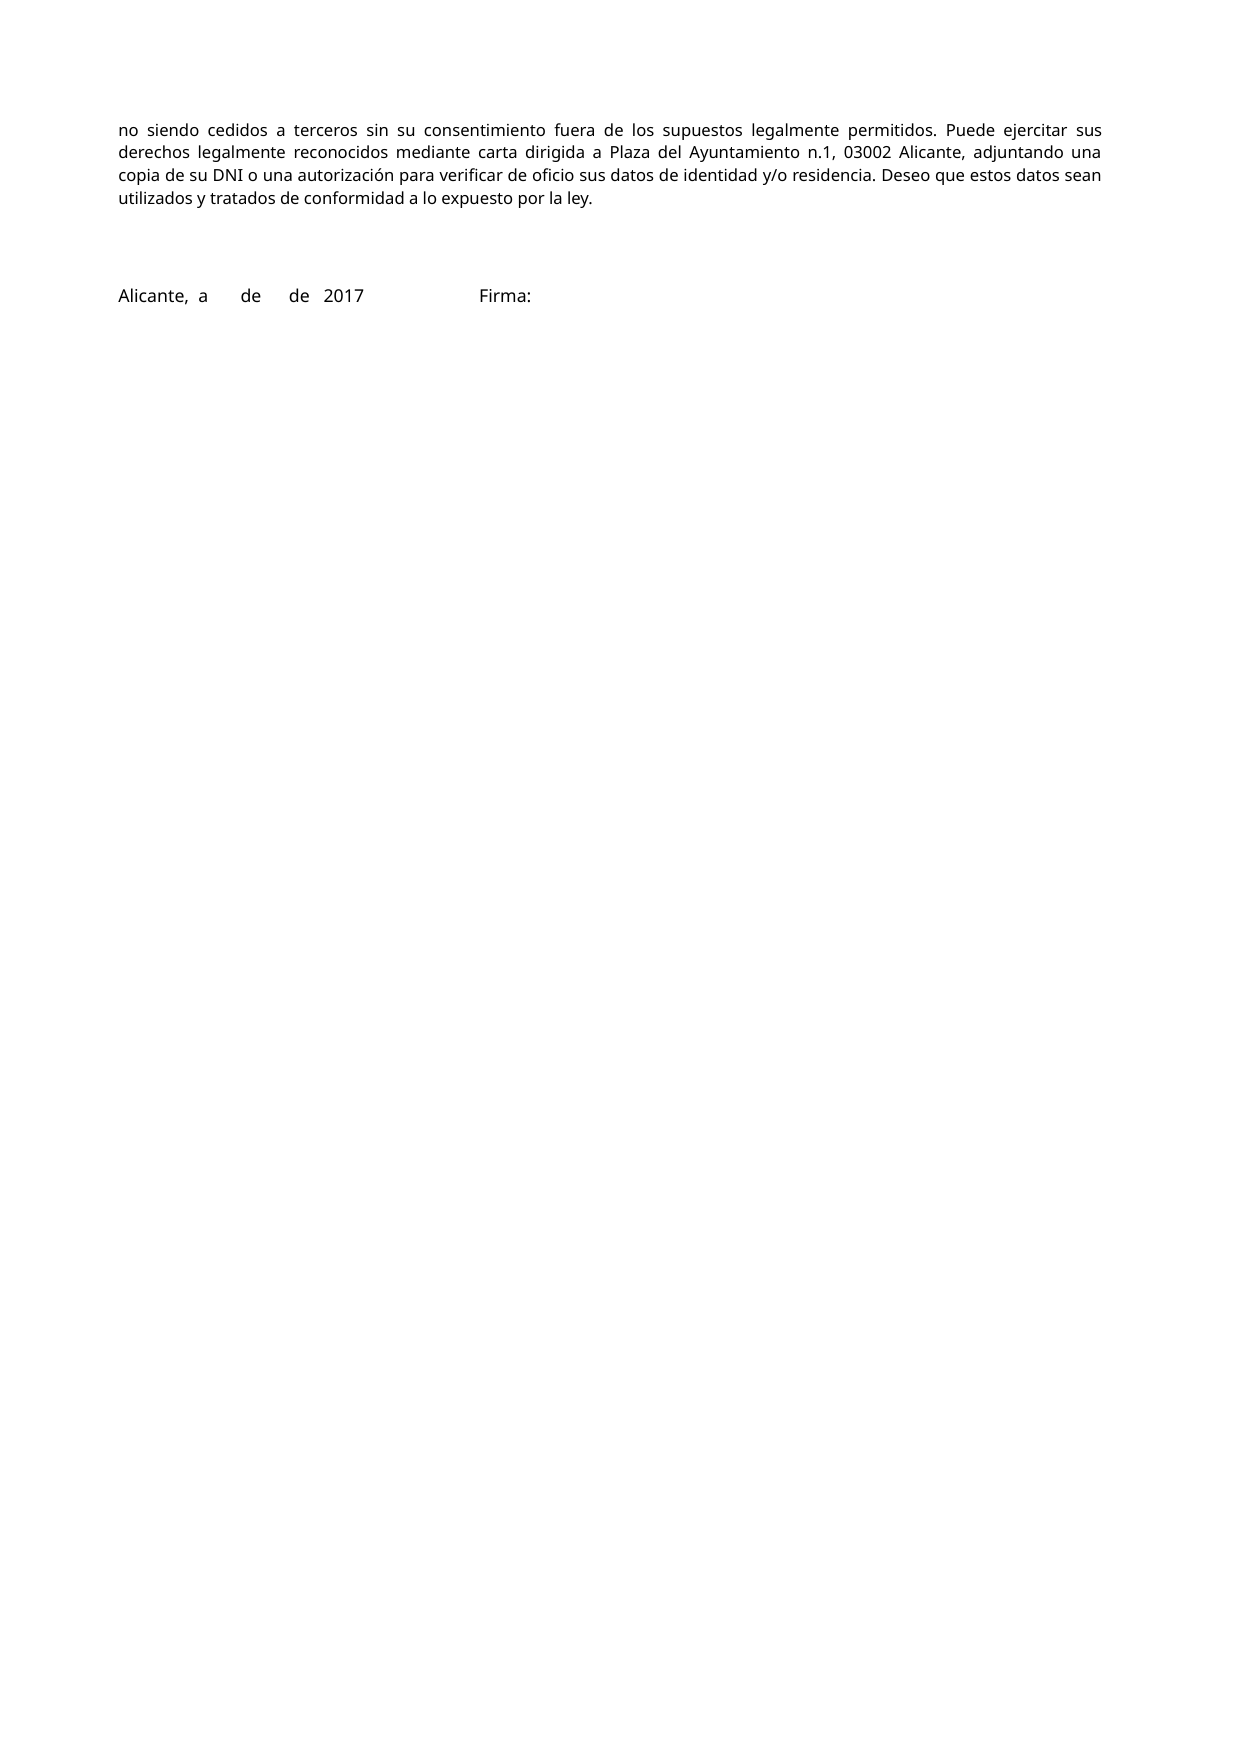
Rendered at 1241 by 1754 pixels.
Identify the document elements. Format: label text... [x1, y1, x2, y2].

text Alicante, a de de 2017 Firma: [118, 284, 1122, 308]
text no siendo cedidos a terceros sin su consentimiento fuera de los supuestos legalmente permitidos. Puede ejercitar sus derechos legalmente reconocidos mediante carta dirigida a Plaza del Ayuntamiento n.1, 03002 Alicante, adjuntando una copia de su DNI o una autorización para verificar de oficio sus datos de identidad y/o residencia. Deseo que estos datos sean utilizados y tratados de conformidad a lo expuesto por la ley. [118, 118, 1103, 209]
